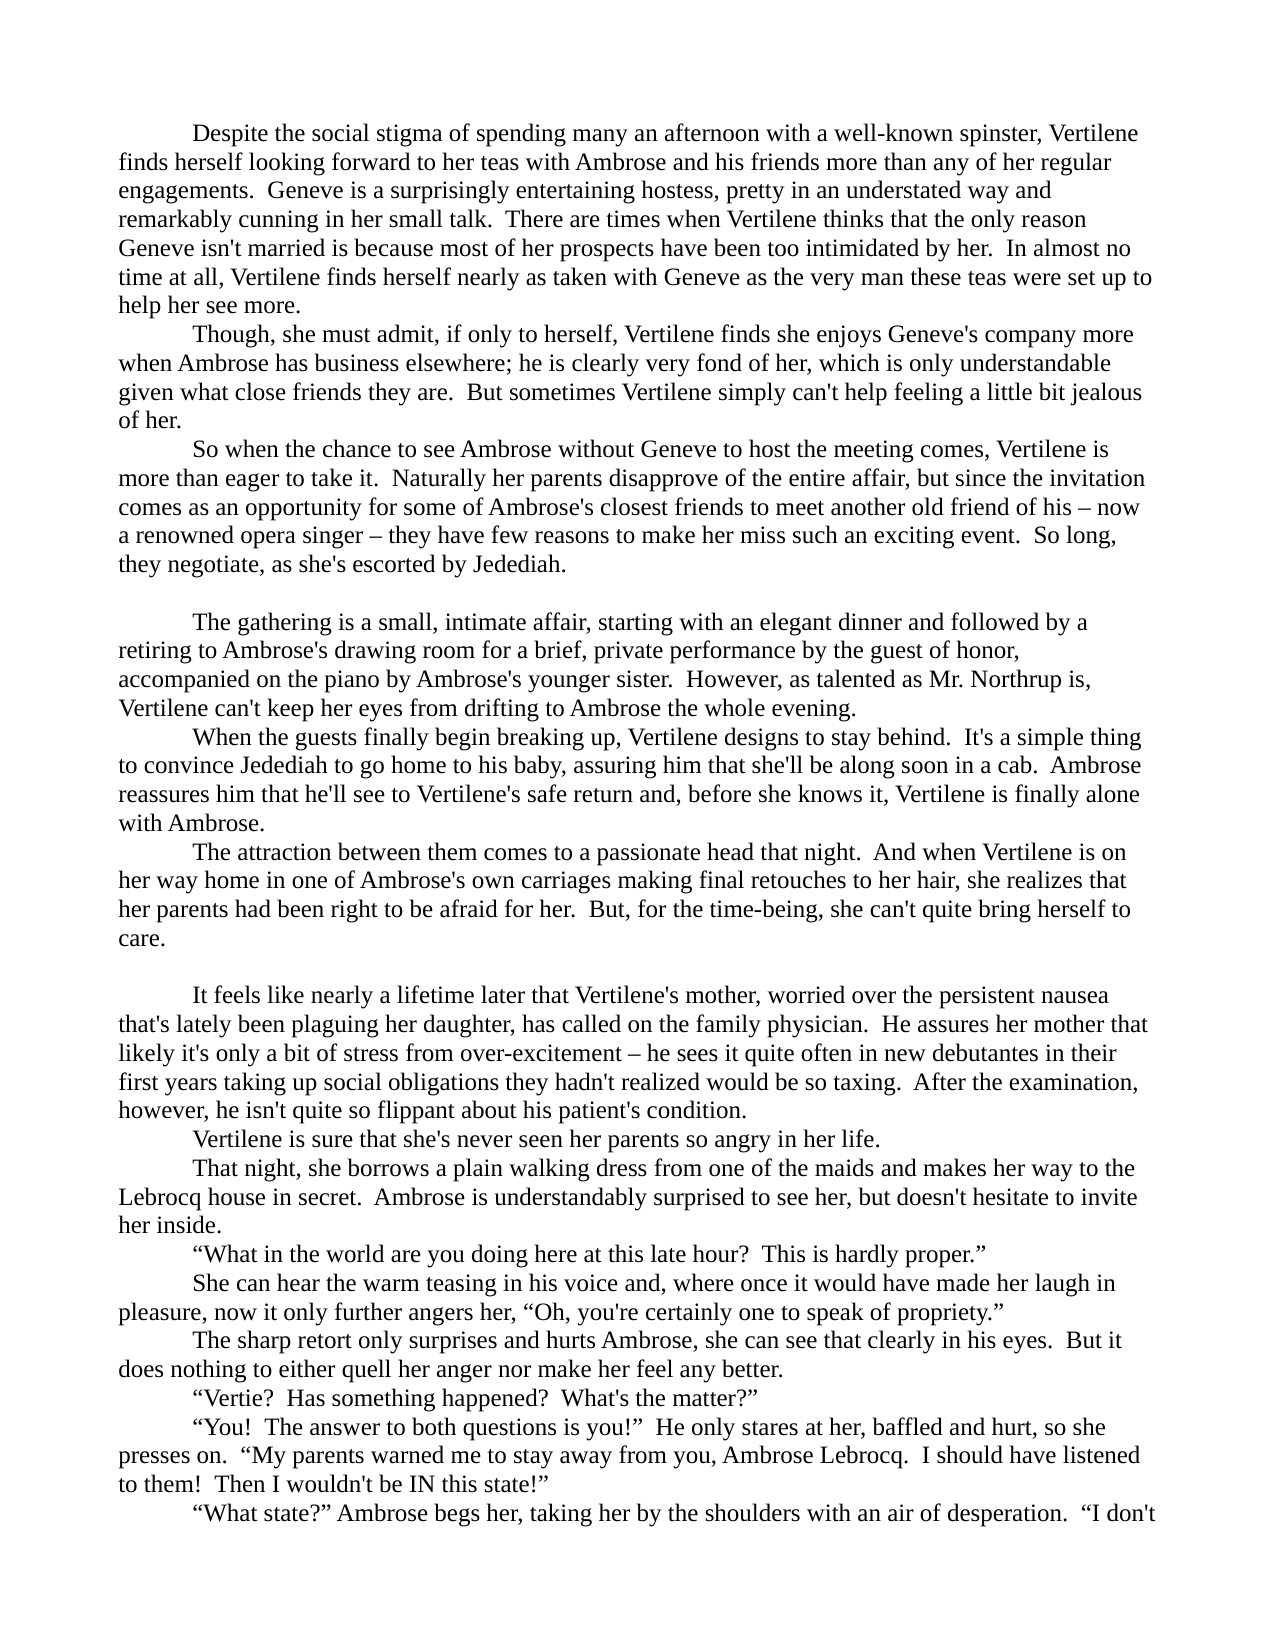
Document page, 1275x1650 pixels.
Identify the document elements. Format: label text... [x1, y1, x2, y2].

text Though, she must admit, if only to herself, Vertilene finds she enjoys Geneve's company more when Ambrose has business elsewhere; he is clearly very fond of her, which is only understandable given what close friends they are. But sometimes Vertilene simply can't help feeling a little bit jealous of her. [118, 319, 1157, 434]
text So when the chance to see Ambrose without Geneve to host the meeting comes, Vertilene is more than eager to take it. Naturally her parents disapprove of the entire affair, but since the invitation comes as an opportunity for some of Ambrose's closest friends to meet another old friend of his – now a renowned opera singer – they have few reasons to make her miss such an exciting event. So long, they negotiate, as she's escorted by Jedediah. [118, 434, 1157, 578]
text She can hear the warm teasing in his voice and, where once it would have made her laugh in pleasure, now it only further angers her, “Oh, you're certainly one to speak of propriety.” [118, 1268, 1157, 1326]
text “What in the world are you doing here at this late hour? This is hardly proper.” [118, 1239, 1157, 1268]
text “You! The answer to both questions is you!” He only stares at her, baffled and hurt, so she presses on. “My parents warned me to stay away from you, Ambrose Lebrocq. I should have listened to them! Then I wouldn't be IN this state!” [118, 1412, 1157, 1498]
text It feels like nearly a lifetime later that Vertilene's mother, worried over the persistent nausea that's lately been plaguing her daughter, has called on the family physician. He assures her mother that likely it's only a bit of stress from over-excitement – he sees it quite often in new debutantes in their first years taking up social obligations they hadn't realized would be so taxing. After the examination, however, he isn't quite so flippant about his patient's condition. [118, 981, 1157, 1124]
text Despite the social stigma of spending many an afternoon with a well-known spinster, Vertilene finds herself looking forward to her teas with Ambrose and his friends more than any of her regular engagements. Geneve is a surprisingly entertaining hostess, pretty in an understated way and remarkably cunning in her small talk. There are times when Vertilene thinks that the only reason Geneve isn't married is because most of her prospects have been too intimidated by her. In almost no time at all, Vertilene finds herself nearly as taken with Geneve as the very man these teas were set up to help her see more. [118, 118, 1157, 319]
text The sharp retort only surprises and hurts Ambrose, she can see that clearly in his eyes. But it does nothing to either quell her anger nor make her feel any better. [118, 1326, 1157, 1383]
text When the guests finally begin breaking up, Vertilene designs to stay behind. It's a simple thing to convince Jedediah to go home to his baby, assuring him that she'll be along soon in a cab. Ambrose reassures him that he'll see to Vertilene's safe return and, before she knows it, Vertilene is finally alone with Ambrose. [118, 722, 1157, 837]
text That night, she borrows a plain walking dress from one of the maids and makes her way to the Lebrocq house in secret. Ambrose is understandably surprised to see her, but doesn't hesitate to invite her inside. [118, 1153, 1157, 1239]
text “Vertie? Has something happened? What's the matter?” [118, 1383, 1157, 1412]
text The attraction between them comes to a passionate head that night. And when Vertilene is on her way home in one of Ambrose's own carriages making final retouches to her hair, she realizes that her parents had been right to be afraid for her. But, for the time-being, she can't quite bring herself to care. [118, 837, 1157, 952]
text “What state?” Ambrose begs her, taking her by the shoulders with an air of desperation. “I don't [118, 1498, 1157, 1527]
text Vertilene is sure that she's never seen her parents so angry in her life. [118, 1124, 1157, 1153]
text The gathering is a small, intimate affair, starting with an elegant dinner and followed by a retiring to Ambrose's drawing room for a brief, private performance by the guest of honor, accompanied on the piano by Ambrose's younger sister. However, as talented as Mr. Northrup is, Vertilene can't keep her eyes from drifting to Ambrose the whole evening. [118, 607, 1157, 722]
